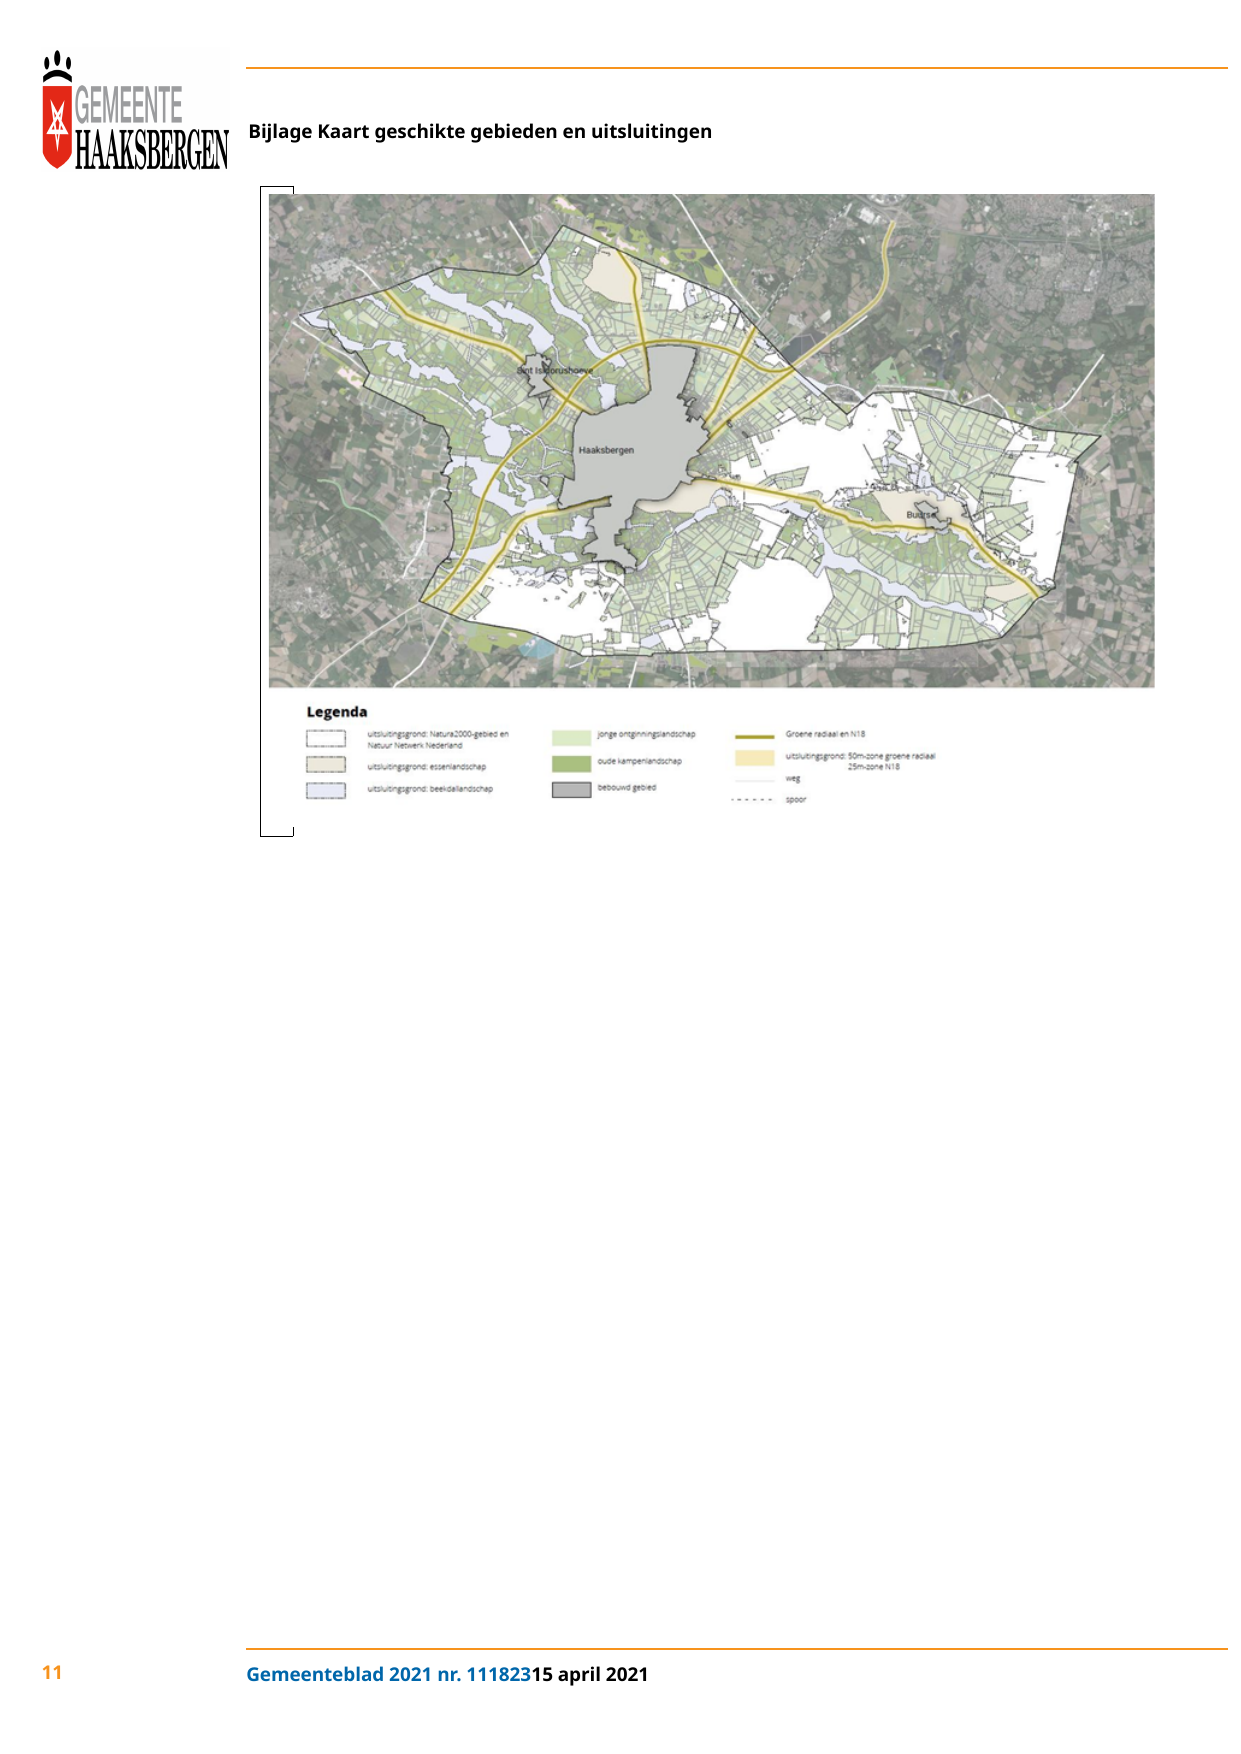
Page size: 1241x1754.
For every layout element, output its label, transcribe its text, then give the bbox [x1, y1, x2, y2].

text Bijlage Kaart geschikte gebieden en uitsluitingen [248, 116, 1152, 144]
picture [268, 194, 1155, 827]
picture [41, 47, 231, 172]
